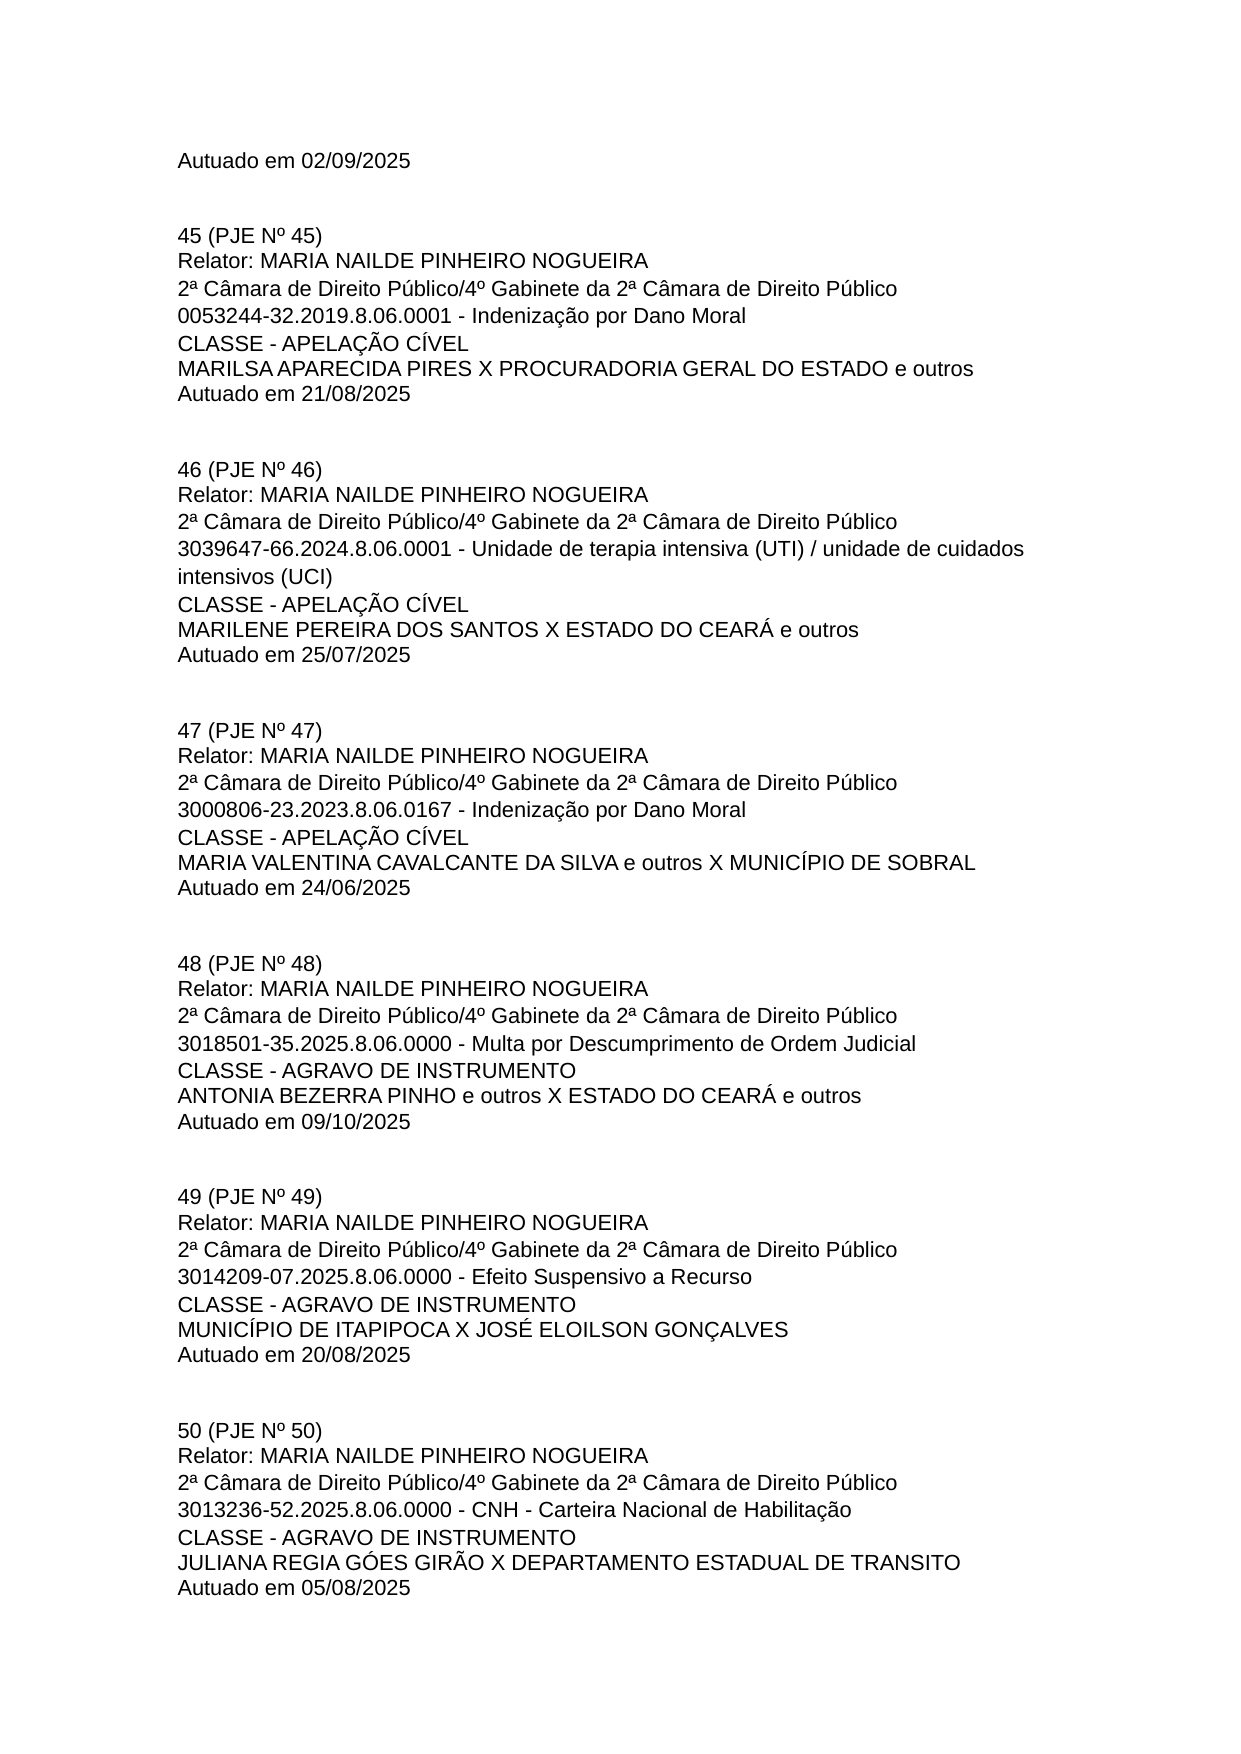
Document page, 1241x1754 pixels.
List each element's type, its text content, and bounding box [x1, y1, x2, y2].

subtitle 3013236-52.2025.8.06.0000 - CNH - Carteira Nacional de Habilitação [177, 1497, 1063, 1522]
text CLASSE - APELAÇÃO CÍVEL MARILENE PEREIRA DOS SANTOS X ESTADO DO CEARÁ e outros [177, 592, 1063, 642]
text 2ª Câmara de Direito Público/4º Gabinete da 2ª Câmara de Direito Público [177, 770, 1063, 795]
text 45 (PJE Nº 45) [177, 223, 1063, 248]
text CLASSE - APELAÇÃO CÍVEL MARILSA APARECIDA PIRES X PROCURADORIA GERAL DO ESTADO e outros [177, 331, 1063, 381]
text 47 (PJE Nº 47) [177, 718, 1063, 743]
text CLASSE - AGRAVO DE INSTRUMENTO MUNICÍPIO DE ITAPIPOCA X JOSÉ ELOILSON GONÇALVES [177, 1292, 1063, 1342]
text CLASSE - APELAÇÃO CÍVEL MARIA VALENTINA CAVALCANTE DA SILVA e outros X MUNICÍPIO DE SOBRAL [177, 825, 1063, 875]
text CLASSE - AGRAVO DE INSTRUMENTO JULIANA REGIA GÓES GIRÃO X DEPARTAMENTO ESTADUAL DE TRANSITO [177, 1525, 1063, 1575]
text 46 (PJE Nº 46) [177, 457, 1063, 482]
subtitle 3039647-66.2024.8.06.0001 - Unidade de terapia intensiva (UTI) / unidade de cuidados intensivos (UCI) [177, 536, 1063, 589]
text 2ª Câmara de Direito Público/4º Gabinete da 2ª Câmara de Direito Público [177, 1003, 1063, 1028]
text Relator: MARIA NAILDE PINHEIRO NOGUEIRA [177, 248, 1063, 274]
text Autuado em 25/07/2025 [177, 642, 1063, 667]
text Autuado em 24/06/2025 [177, 875, 1063, 901]
text Relator: MARIA NAILDE PINHEIRO NOGUEIRA [177, 743, 1063, 768]
text 2ª Câmara de Direito Público/4º Gabinete da 2ª Câmara de Direito Público [177, 276, 1063, 301]
text Autuado em 21/08/2025 [177, 381, 1063, 406]
text Relator: MARIA NAILDE PINHEIRO NOGUEIRA [177, 1443, 1063, 1468]
text Relator: MARIA NAILDE PINHEIRO NOGUEIRA [177, 1209, 1063, 1235]
text 2ª Câmara de Direito Público/4º Gabinete da 2ª Câmara de Direito Público [177, 1470, 1063, 1495]
text CLASSE - AGRAVO DE INSTRUMENTO ANTONIA BEZERRA PINHO e outros X ESTADO DO CEARÁ e outros [177, 1058, 1063, 1109]
text 48 (PJE Nº 48) [177, 951, 1063, 976]
text Autuado em 20/08/2025 [177, 1342, 1063, 1367]
text Relator: MARIA NAILDE PINHEIRO NOGUEIRA [177, 976, 1063, 1001]
text 2ª Câmara de Direito Público/4º Gabinete da 2ª Câmara de Direito Público [177, 509, 1063, 534]
subtitle 3000806-23.2023.8.06.0167 - Indenização por Dano Moral [177, 797, 1063, 822]
text Relator: MARIA NAILDE PINHEIRO NOGUEIRA [177, 482, 1063, 507]
text 50 (PJE Nº 50) [177, 1418, 1063, 1443]
subtitle 3018501-35.2025.8.06.0000 - Multa por Descumprimento de Ordem Judicial [177, 1031, 1063, 1056]
text Autuado em 02/09/2025 [177, 148, 1063, 173]
text Autuado em 05/08/2025 [177, 1575, 1063, 1601]
text 49 (PJE Nº 49) [177, 1184, 1063, 1209]
text Autuado em 09/10/2025 [177, 1109, 1063, 1134]
subtitle 3014209-07.2025.8.06.0000 - Efeito Suspensivo a Recurso [177, 1264, 1063, 1289]
text 2ª Câmara de Direito Público/4º Gabinete da 2ª Câmara de Direito Público [177, 1237, 1063, 1262]
subtitle 0053244-32.2019.8.06.0001 - Indenização por Dano Moral [177, 303, 1063, 328]
